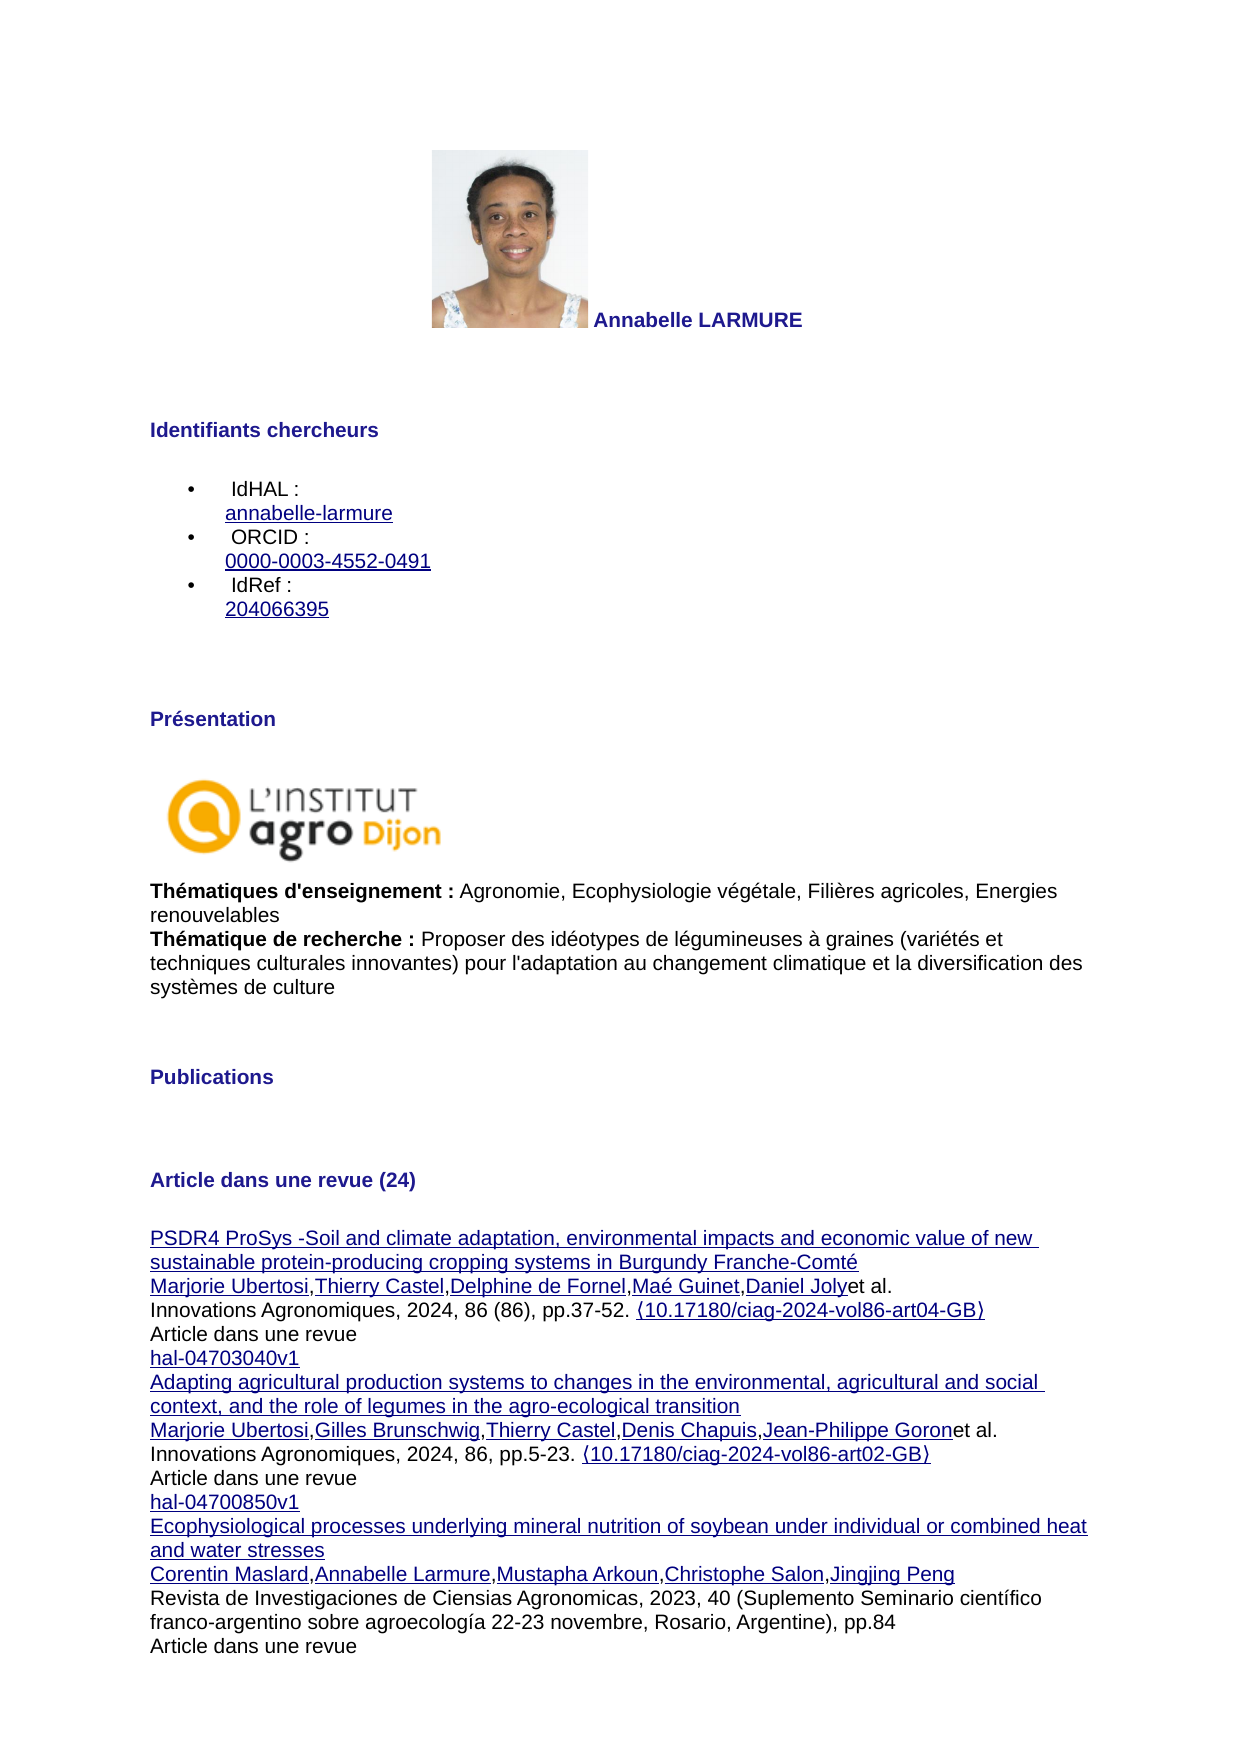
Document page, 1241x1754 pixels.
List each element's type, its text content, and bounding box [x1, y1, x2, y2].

list ORCID : [187, 524, 1090, 548]
table_header PSDR4 ProSys -Soil and climate adaptation, environmental impacts and economic value of new sustainable protein-producing cropping systems in Burgundy Franche-Comté Marjorie Ubertosi,Thierry Castel,Delphine de Fornel,Maé Guinet,Daniel Jolyet al. Innovations Agronomiques, 2024, 86 (86), pp.37-52. ⟨10.17180/ciag-2024-vol86-art04-GB⟩ Article dans une revue hal-04703040v1 [150, 1226, 1090, 1370]
picture [431, 150, 589, 328]
subtitle Identifiants chercheurs [150, 418, 1090, 442]
text Thématiques d'enseignement : Agronomie, Ecophysiologie végétale, Filières agricoles, Energies renouvelables [150, 879, 1090, 927]
picture [150, 765, 458, 880]
table_cell Adapting agricultural production systems to changes in the environmental, agricultural and social context, and the role of legumes in the agro-ecological transition Marjorie Ubertosi,Gilles Brunschwig,Thierry Castel,Denis Chapuis,Jean-Philippe Goronet al. Innovations Agronomiques, 2024, 86, pp.5-23. ⟨10.17180/ciag-2024-vol86-art02-GB⟩ Article dans une revue hal-04700850v1 [150, 1370, 1090, 1514]
list 0000-0003-4552-0491 [187, 548, 1090, 572]
subtitle Publications [150, 1065, 1090, 1089]
text Thématique de recherche : Proposer des idéotypes de légumineuses à graines (variétés et techniques culturales innovantes) pour l'adaptation au changement climatique et la diversification des systèmes de culture [150, 927, 1090, 999]
list annabelle-larmure [187, 501, 1090, 524]
table_cell Ecophysiological processes underlying mineral nutrition of soybean under individual or combined heat and water stresses Corentin Maslard,Annabelle Larmure,Mustapha Arkoun,Christophe Salon,Jingjing Peng Revista de Investigaciones de Ciensias Agronomicas, 2023, 40 (Suplemento Seminario científico franco-argentino sobre agroecología 22-23 novembre, Rosario, Argentine), pp.84 Article dans une revue [150, 1514, 1090, 1657]
list IdRef : [187, 572, 1090, 596]
subtitle Annabelle LARMURE [150, 150, 1090, 332]
list 204066395 [187, 596, 1090, 620]
subtitle Présentation [150, 707, 1090, 731]
subtitle Article dans une revue (24) [150, 1168, 1090, 1192]
list IdHAL : [187, 477, 1090, 501]
